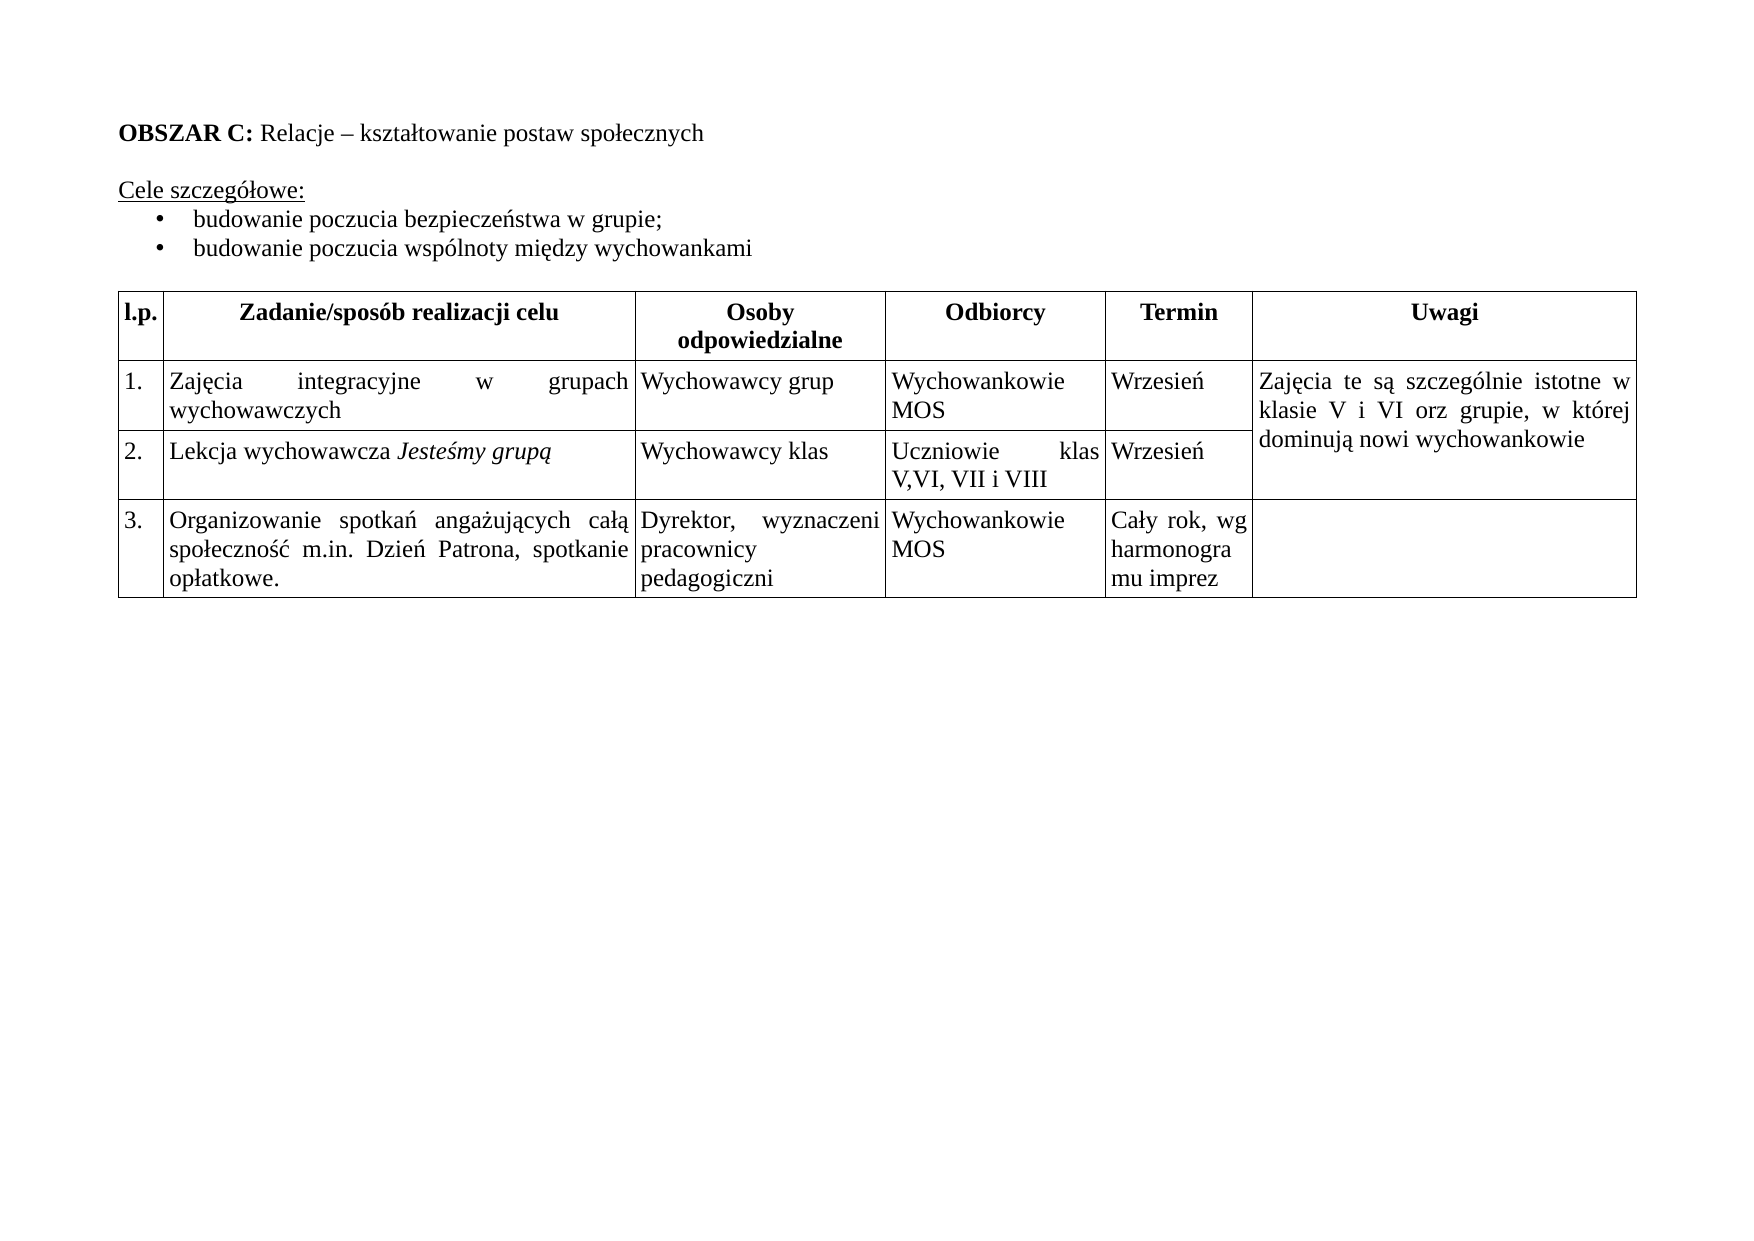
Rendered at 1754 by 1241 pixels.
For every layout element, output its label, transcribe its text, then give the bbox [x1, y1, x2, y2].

table_header Zadanie/sposób realizacji celu [164, 292, 635, 360]
table_header Uwagi [1253, 292, 1636, 360]
table_cell Uczniowie klas V,VI, VII i VIII [886, 431, 1105, 499]
table_header Termin [1106, 292, 1252, 360]
table_cell Cały rok, wg harmonogramu imprez [1106, 500, 1252, 597]
table_cell 3. [119, 500, 163, 597]
text Cele szczegółowe: [118, 176, 1636, 204]
table_cell 2. [119, 431, 163, 499]
table_cell Wrzesień [1106, 431, 1252, 499]
table_cell Wychowankowie MOS [886, 500, 1105, 597]
table_cell [1253, 500, 1636, 597]
table_cell Zajęcia integracyjne w grupach wychowawczych [164, 361, 635, 429]
table_cell Zajęcia te są szczególnie istotne w klasie V i VI orz grupie, w której dominują nowi wychowankowie [1253, 361, 1636, 499]
table_header Odbiorcy [886, 292, 1105, 360]
table_cell Lekcja wychowawcza Jesteśmy grupą [164, 431, 635, 499]
table_cell Organizowanie spotkań angażujących całą społeczność m.in. Dzień Patrona, spotkanie opłatkowe. [164, 500, 635, 597]
table_cell Wychowawcy klas [636, 431, 885, 499]
table_cell Wychowawcy grup [636, 361, 885, 429]
table_cell 1. [119, 361, 163, 429]
text OBSZAR C: Relacje – kształtowanie postaw społecznych [118, 118, 1636, 147]
table_header Osoby odpowiedzialne [636, 292, 885, 360]
table_cell Dyrektor, wyznaczeni pracownicy pedagogiczni [636, 500, 885, 597]
table_cell Wrzesień [1106, 361, 1252, 429]
list budowanie poczucia wspólnoty między wychowankami [156, 233, 1636, 262]
table_cell Wychowankowie MOS [886, 361, 1105, 429]
table_header l.p. [119, 292, 163, 360]
list budowanie poczucia bezpieczeństwa w grupie; [156, 204, 1636, 233]
